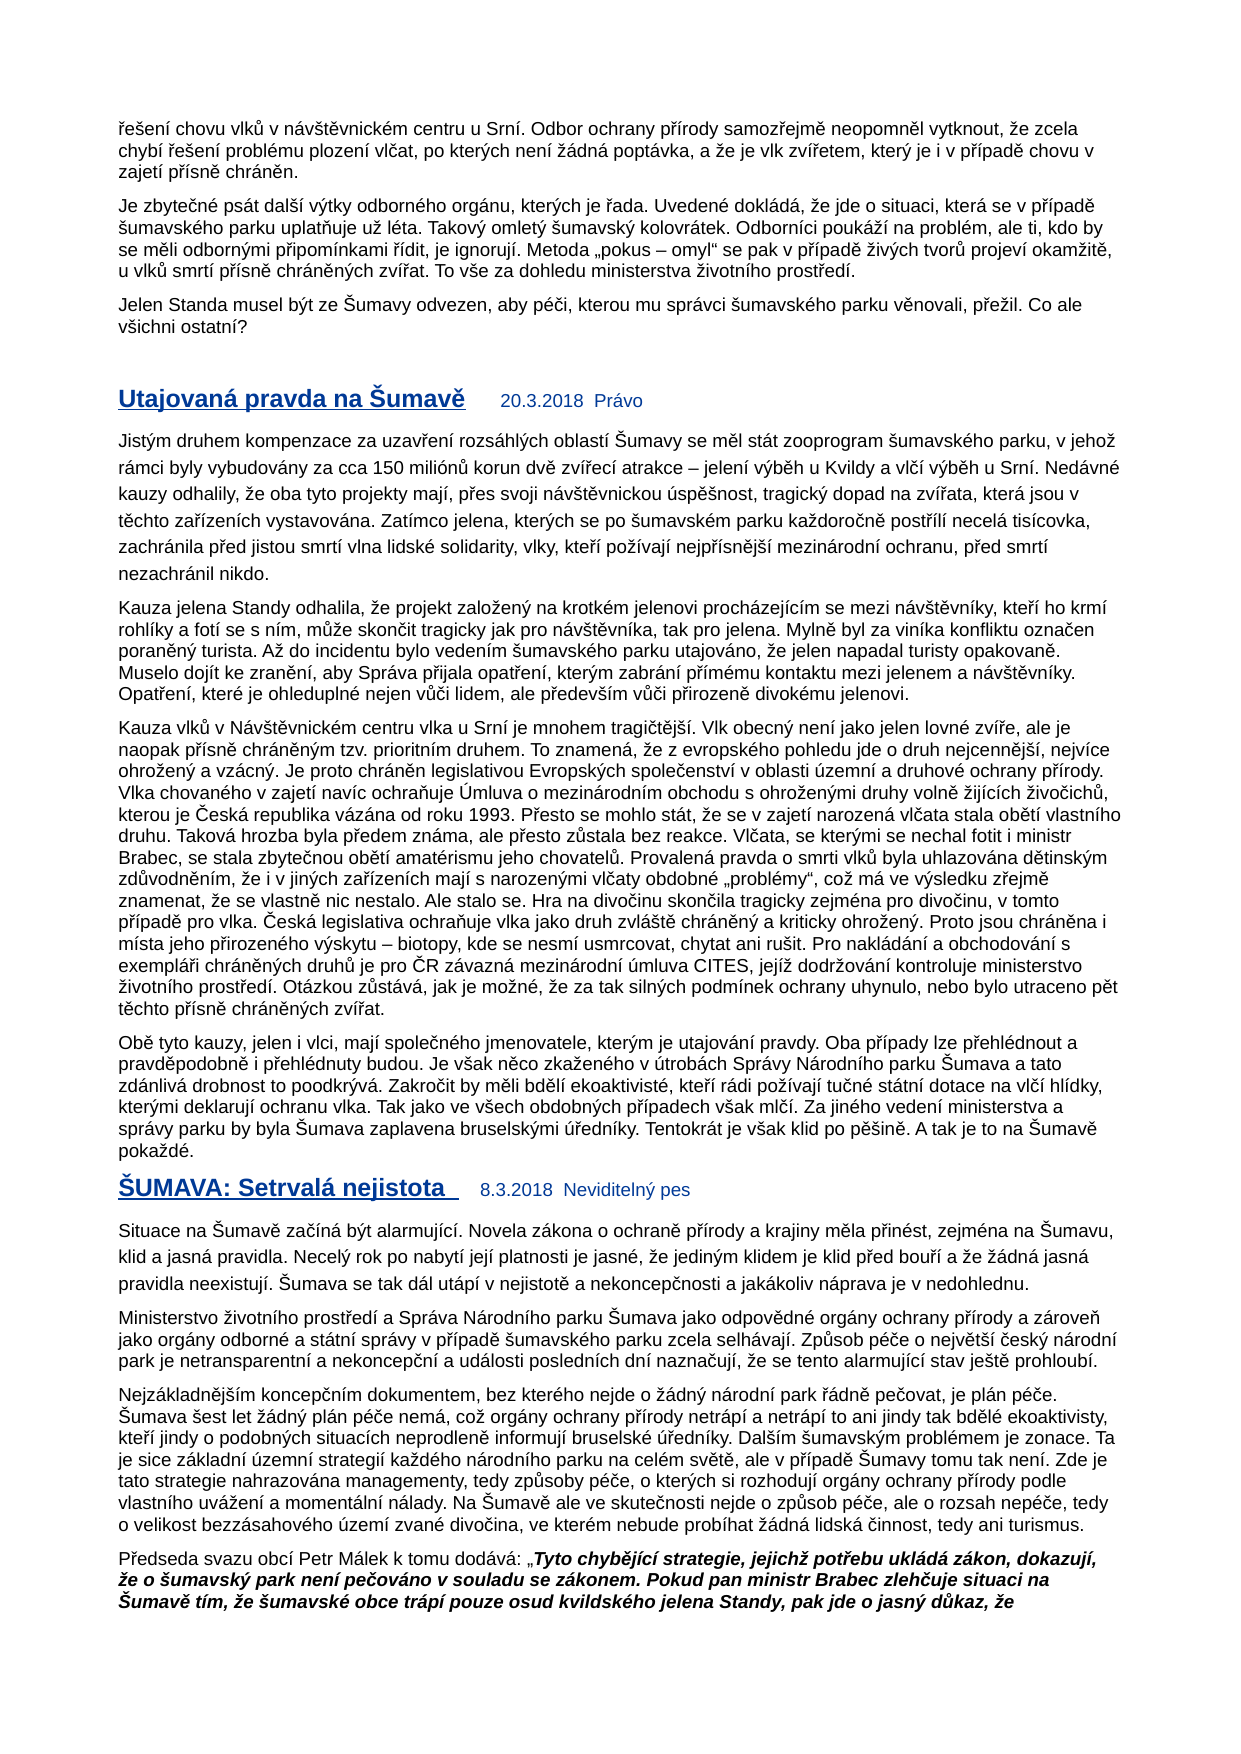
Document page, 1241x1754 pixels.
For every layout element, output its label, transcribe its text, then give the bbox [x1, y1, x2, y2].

text Předseda svazu obcí Petr Málek k tomu dodává: „Tyto chybějící strategie, jejichž potřebu ukládá zákon, dokazují, že o šumavský park není pečováno v souladu se zákonem. Pokud pan ministr Brabec zlehčuje situaci na Šumavě tím, že šumavské obce trápí pouze osud kvildského jelena Standy, pak jde o jasný důkaz, že [118, 1547, 1122, 1612]
text Ministerstvo životního prostředí a Správa Národního parku Šumava jako odpovědné orgány ochrany přírody a zároveň jako orgány odborné a státní správy v případě šumavského parku zcela selhávají. Způsob péče o největší český národní park je netransparentní a nekoncepční a události posledních dní naznačují, že se tento alarmující stav ještě prohloubí. [118, 1307, 1122, 1372]
text Nejzákladnějším koncepčním dokumentem, bez kterého nejde o žádný národní park řádně pečovat, je plán péče. Šumava šest let žádný plán péče nemá, což orgány ochrany přírody netrápí a netrápí to ani jindy tak bdělé ekoaktivisty, kteří jindy o podobných situacích neprodleně informují bruselské úředníky. Dalším šumavským problémem je zonace. Ta je sice základní územní strategií každého národního parku na celém světě, ale v případě Šumavy tomu tak není. Zde je tato strategie nahrazována managementy, tedy způsoby péče, o kterých si rozhodují orgány ochrany přírody podle vlastního uvážení a momentální nálady. Na Šumavě ale ve skutečnosti nejde o způsob péče, ale o rozsah nepéče, tedy o velikost bezzásahového území zvané divočina, ve kterém nebude probíhat žádná lidská činnost, tedy ani turismus. [118, 1384, 1122, 1535]
text Jistým druhem kompenzace za uzavření rozsáhlých oblastí Šumavy se měl stát zooprogram šumavského parku, v jehož rámci byly vybudovány za cca 150 miliónů korun dvě zvířecí atrakce – jelení výběh u Kvildy a vlčí výběh u Srní. Nedávné kauzy odhalily, že oba tyto projekty mají, přes svoji návštěvnickou úspěšnost, tragický dopad na zvířata, která jsou v těchto zařízeních vystavována. Zatímco jelena, kterých se po šumavském parku každoročně postřílí necelá tisícovka, zachránila před jistou smrtí vlna lidské solidarity, vlky, kteří požívají nejpřísnější mezinárodní ochranu, před smrtí nezachránil nikdo. [118, 425, 1122, 584]
text řešení chovu vlků v návštěvnickém centru u Srní. Odbor ochrany přírody samozřejmě neopomněl vytknout, že zcela chybí řešení problému plození vlčat, po kterých není žádná poptávka, a že je vlk zvířetem, který je i v případě chovu v zajetí přísně chráněn. [118, 118, 1122, 183]
text Kauza vlků v Návštěvnickém centru vlka u Srní je mnohem tragičtější. Vlk obecný není jako jelen lovné zvíře, ale je naopak přísně chráněným tzv. prioritním druhem. To znamená, že z evropského pohledu jde o druh nejcennější, nejvíce ohrožený a vzácný. Je proto chráněn legislativou Evropských společenství v oblasti územní a druhové ochrany přírody. Vlka chovaného v zajetí navíc ochraňuje Úmluva o mezinárodním obchodu s ohroženými druhy volně žijících živočichů, kterou je Česká republika vázána od roku 1993. Přesto se mohlo stát, že se v zajetí narozená vlčata stala obětí vlastního druhu. Taková hrozba byla předem známa, ale přesto zůstala bez reakce. Vlčata, se kterými se nechal fotit i ministr Brabec, se stala zbytečnou obětí amatérismu jeho chovatelů. Provalená pravda o smrti vlků byla uhlazována dětinským zdůvodněním, že i v jiných zařízeních mají s narozenými vlčaty obdobné „problémy“, což má ve výsledku zřejmě znamenat, že se vlastně nic nestalo. Ale stalo se. Hra na divočinu skončila tragicky zejména pro divočinu, v tomto případě pro vlka. Česká legislativa ochraňuje vlka jako druh zvláště chráněný a kriticky ohrožený. Proto jsou chráněna i místa jeho přirozeného výskytu – biotopy, kde se nesmí usmrcovat, chytat ani rušit. Pro nakládání a obchodování s exempláři chráněných druhů je pro ČR závazná mezinárodní úmluva CITES, jejíž dodržování kontroluje ministerstvo životního prostředí. Otázkou zůstává, jak je možné, že za tak silných podmínek ochrany uhynulo, nebo bylo utraceno pět těchto přísně chráněných zvířat. [118, 717, 1122, 1019]
text Kauza jelena Standy odhalila, že projekt založený na krotkém jelenovi procházejícím se mezi návštěvníky, kteří ho krmí rohlíky a fotí se s ním, může skončit tragicky jak pro návštěvníka, tak pro jelena. Mylně byl za viníka konfliktu označen poraněný turista. Až do incidentu bylo vedením šumavského parku utajováno, že jelen napadal turisty opakovaně. Muselo dojít ke zranění, aby Správa přijala opatření, kterým zabrání přímému kontaktu mezi jelenem a návštěvníky. Opatření, které je ohleduplné nejen vůči lidem, ale především vůči přirozeně divokému jelenovi. [118, 597, 1122, 705]
subtitle Utajovaná pravda na Šumavě 20.3.2018 Právo [118, 384, 1122, 412]
text Jelen Standa musel být ze Šumavy odvezen, aby péči, kterou mu správci šumavského parku věnovali, přežil. Co ale všichni ostatní? [118, 294, 1122, 337]
text Situace na Šumavě začíná být alarmující. Novela zákona o ochraně přírody a krajiny měla přinést, zejména na Šumavu, klid a jasná pravidla. Necelý rok po nabytí její platnosti je jasné, že jediným klidem je klid před bouří a že žádná jasná pravidla neexistují. Šumava se tak dál utápí v nejistotě a nekoncepčnosti a jakákoliv náprava je v nedohlednu. [118, 1215, 1122, 1294]
subtitle ŠUMAVA: Setrvalá nejistota 8.3.2018 Neviditelný pes [118, 1173, 1122, 1202]
text Je zbytečné psát další výtky odborného orgánu, kterých je řada. Uvedené dokládá, že jde o situaci, která se v případě šumavského parku uplatňuje už léta. Takový omletý šumavský kolovrátek. Odborníci poukáží na problém, ale ti, kdo by se měli odbornými připomínkami řídit, je ignorují. Metoda „pokus – omyl“ se pak v případě živých tvorů projeví okamžitě, u vlků smrtí přísně chráněných zvířat. To vše za dohledu ministerstva životního prostředí. [118, 195, 1122, 282]
text Obě tyto kauzy, jelen i vlci, mají společného jmenovatele, kterým je utajování pravdy. Oba případy lze přehlédnout a pravděpodobně i přehlédnuty budou. Je však něco zkaženého v útrobách Správy Národního parku Šumava a tato zdánlivá drobnost to poodkrývá. Zakročit by měli bdělí ekoaktivisté, kteří rádi požívají tučné státní dotace na vlčí hlídky, kterými deklarují ochranu vlka. Tak jako ve všech obdobných případech však mlčí. Za jiného vedení ministerstva a správy parku by byla Šumava zaplavena bruselskými úředníky. Tentokrát je však klid po pěšině. A tak je to na Šumavě pokaždé. [118, 1032, 1122, 1161]
